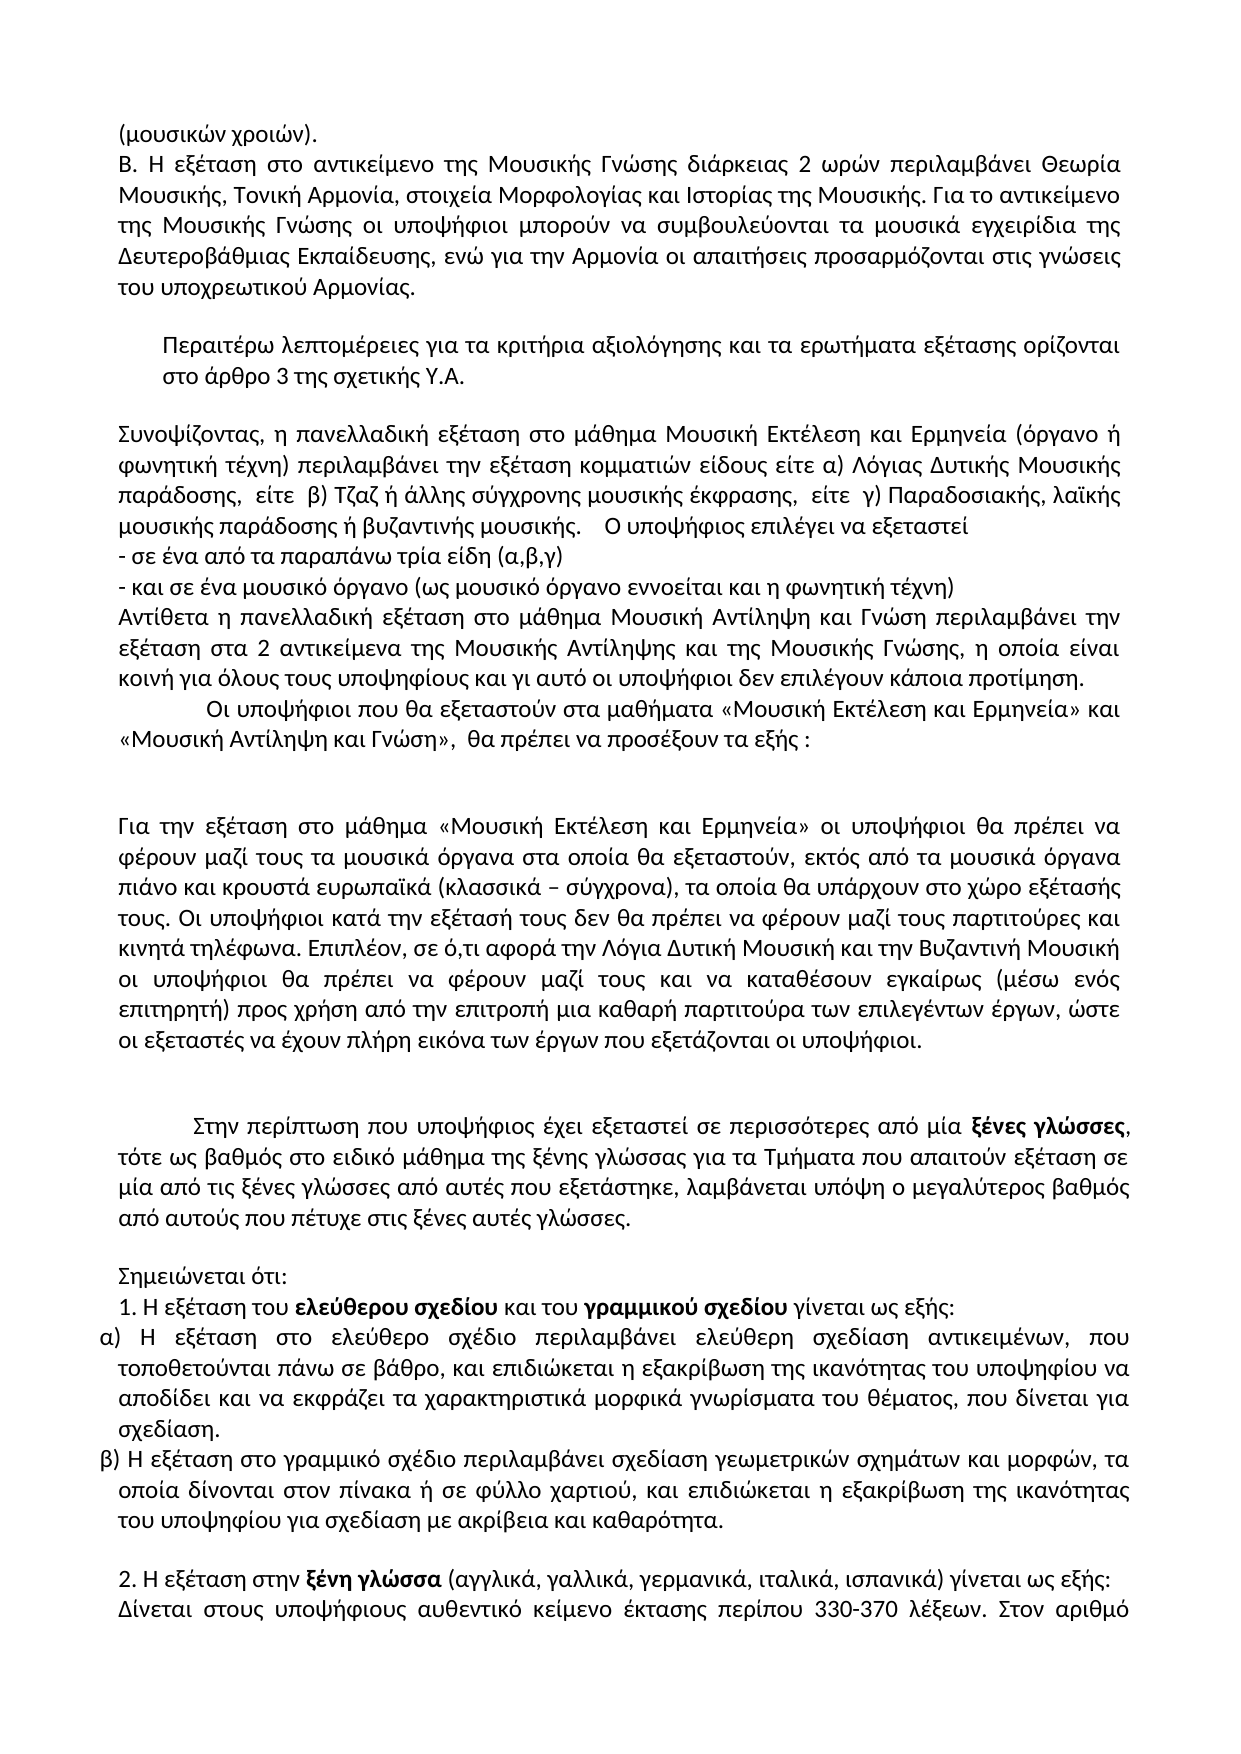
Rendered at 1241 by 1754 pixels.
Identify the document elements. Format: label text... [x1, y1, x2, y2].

text Συνοψίζοντας, η πανελλαδική εξέταση στο μάθημα Μουσική Εκτέλεση και Ερμηνεία (όργανο ή φωνητική τέχνη) περιλαμβάνει την εξέταση κομματιών είδους είτε α) Λόγιας Δυτικής Μουσικής παράδοσης, είτε β) Τζαζ ή άλλης σύγχρονης μουσικής έκφρασης, είτε γ) Παραδοσιακής, λαϊκής μουσικής παράδοσης ή βυζαντινής μουσικής. Ο υποψήφιος επιλέγει να εξεταστεί [118, 418, 1122, 540]
text Για την εξέταση στο μάθημα «Μουσική Εκτέλεση και Ερμηνεία» οι υποψήφιοι θα πρέπει να φέρουν μαζί τους τα μουσικά όργανα στα οποία θα εξεταστούν, εκτός από τα μουσικά όργανα πιάνο και κρουστά ευρωπαϊκά (κλασσικά – σύγχρονα), τα οποία θα υπάρχουν στο χώρο εξέτασής τους. Οι υποψήφιοι κατά την εξέτασή τους δεν θα πρέπει να φέρουν μαζί τους παρτιτούρες και κινητά τηλέφωνα. Επιπλέον, σε ό,τι αφορά την Λόγια Δυτική Μουσική και την Βυζαντινή Μουσική οι υποψήφιοι θα πρέπει να φέρουν μαζί τους και να καταθέσουν εγκαίρως (μέσω ενός επιτηρητή) προς χρήση από την επιτροπή μια καθαρή παρτιτούρα των επιλεγέντων έργων, ώστε οι εξεταστές να έχουν πλήρη εικόνα των έργων που εξετάζονται οι υποψήφιοι. [118, 810, 1122, 1054]
text Περαιτέρω λεπτομέρειες για τα κριτήρια αξιολόγησης και τα ερωτήματα εξέτασης ορίζονται στο άρθρο 3 της σχετικής Υ.Α. [162, 329, 1122, 390]
text Στην περίπτωση που υποψήφιος έχει εξεταστεί σε περισσότερες από μία ξένες γλώσσες, τότε ως βαθμός στο ειδικό μάθημα της ξένης γλώσσας για τα Τμήματα που απαιτούν εξέταση σε μία από τις ξένες γλώσσες από αυτές που εξετάστηκε, λαμβάνεται υπόψη ο μεγαλύτερος βαθμός από αυτούς που πέτυχε στις ξένες αυτές γλώσσες. [118, 1110, 1131, 1232]
text - σε ένα από τα παραπάνω τρία είδη (α,β,γ) [118, 540, 1122, 571]
text (μουσικών χροιών). [118, 118, 1122, 149]
text 2. Η εξέταση στην ξένη γλώσσα (αγγλικά, γαλλικά, γερμανικά, ιταλικά, ισπανικά) γίνεται ως εξής: [118, 1563, 1131, 1594]
text Οι υποψήφιοι που θα εξεταστούν στα μαθήματα «Μουσική Εκτέλεση και Ερμηνεία» και «Μουσική Αντίληψη και Γνώση», θα πρέπει να προσέξουν τα εξής : [118, 693, 1122, 754]
text Σημειώνεται ότι: [118, 1260, 1131, 1291]
text β) Η εξέταση στο γραμμικό σχέδιο περιλαμβάνει σχεδίαση γεωμετρικών σχημάτων και μορφών, τα οποία δίνονται στον πίνακα ή σε φύλλο χαρτιού, και επιδιώκεται η εξακρίβωση της ικανότητας του υποψηφίου για σχεδίαση με ακρίβεια και καθαρότητα. [99, 1443, 1131, 1535]
text Αντίθετα η πανελλαδική εξέταση στο μάθημα Μουσική Αντίληψη και Γνώση περιλαμβάνει την εξέταση στα 2 αντικείμενα της Μουσικής Αντίληψης και της Μουσικής Γνώσης, η οποία είναι κοινή για όλους τους υποψηφίους και γι αυτό οι υποψήφιοι δεν επιλέγουν κάποια προτίμηση. [118, 601, 1122, 693]
text Δίνεται στους υποψήφιους αυθεντικό κείμενο έκτασης περίπου 330-370 λέξεων. Στον αριθμό [118, 1594, 1131, 1624]
text Β. Η εξέταση στο αντικείμενο της Μουσικής Γνώσης διάρκειας 2 ωρών περιλαμβάνει Θεωρία Μουσικής, Τονική Αρμονία, στοιχεία Μορφολογίας και Ιστορίας της Μουσικής. Για το αντικείμενο της Μουσικής Γνώσης οι υποψήφιοι μπορούν να συμβουλεύονται τα μουσικά εγχειρίδια της Δευτεροβάθμιας Εκπαίδευσης, ενώ για την Αρμονία οι απαιτήσεις προσαρμόζονται στις γνώσεις του υποχρεωτικού Αρμονίας. [118, 149, 1122, 301]
text - και σε ένα μουσικό όργανο (ως µουσικό όργανο εννοείται και η φωνητική τέχνη) [118, 571, 1122, 601]
text 1. Η εξέταση του ελεύθερου σχεδίου και του γραμμικού σχεδίου γίνεται ως εξής: [118, 1291, 1131, 1321]
text α) Η εξέταση στο ελεύθερο σχέδιο περιλαμβάνει ελεύθερη σχεδίαση αντικειμένων, που τοποθετούνται πάνω σε βάθρο, και επιδιώκεται η εξακρίβωση της ικανότητας του υποψηφίου να αποδίδει και να εκφράζει τα χαρακτηριστικά μορφικά γνωρίσματα του θέματος, που δίνεται για σχεδίαση. [99, 1321, 1131, 1443]
